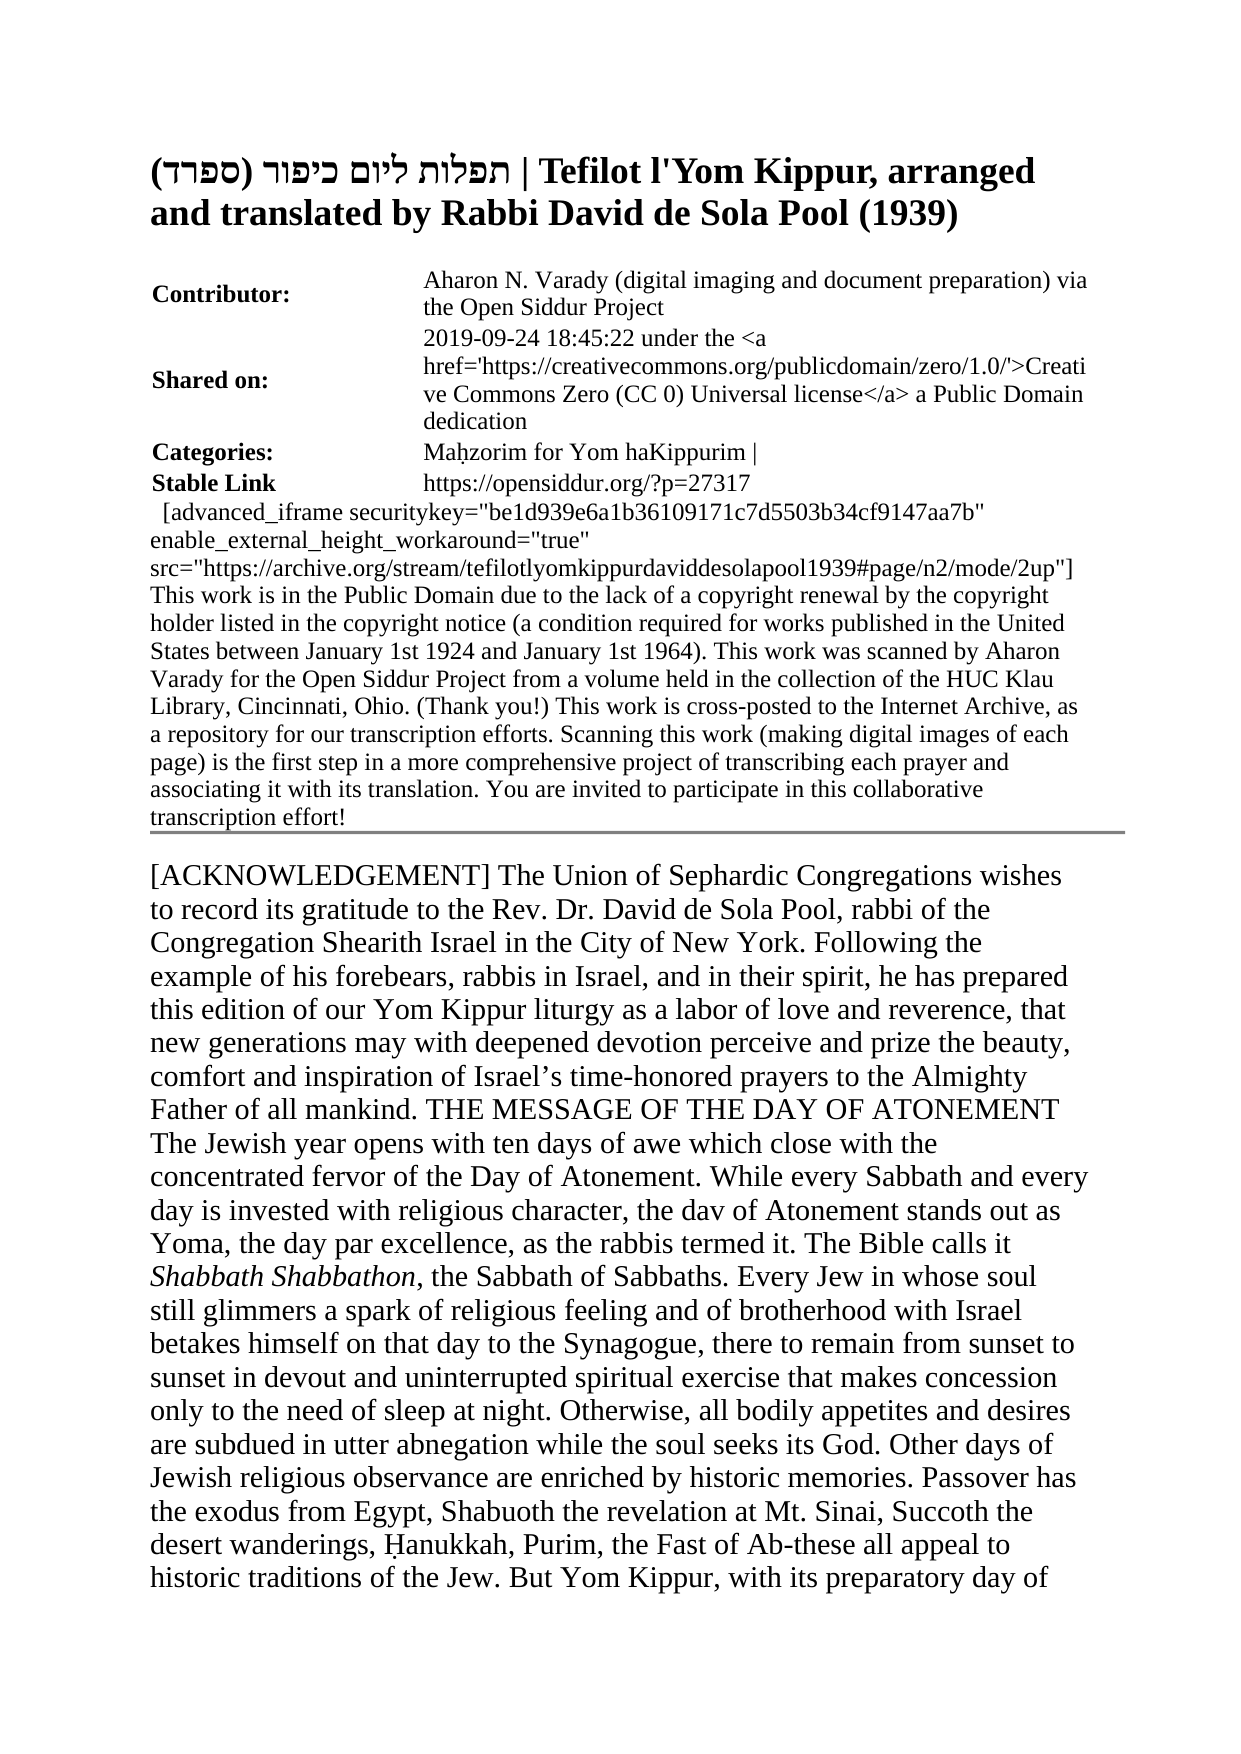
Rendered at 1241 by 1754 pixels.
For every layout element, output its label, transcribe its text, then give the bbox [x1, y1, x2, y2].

table_header Aharon N. Varady (digital imaging and document preparation) via the Open Siddur Project [421, 264, 1090, 323]
text [150, 835, 1090, 859]
table_cell Categories: [150, 437, 421, 468]
table_cell Stable Link [150, 468, 421, 498]
table_cell https://opensiddur.org/?p=27317 [421, 468, 1090, 498]
text [ACKNOWLEDGEMENT] The Union of Sephardic Congregations wishes to record its gratitude to the Rev. Dr. David de Sola Pool, rabbi of the Congregation Shearith Israel in the City of New York. Following the example of his forebears, rabbis in Israel, and in their spirit, he has prepared this edition of our Yom Kippur liturgy as a labor of love and reverence, that new generations may with deepened devotion perceive and prize the beauty, comfort and inspiration of Israel’s time-honored prayers to the Almighty Father of all mankind. THE MESSAGE OF THE DAY OF ATONEMENT The Jewish year opens with ten days of awe which close with the concentrated fervor of the Day of Atonement. While every Sabbath and every day is invested with religious character, the dav of Atonement stands out as Yoma, the day par excellence, as the rabbis termed it. The Bible calls it Shabbath Shabbathon, the Sabbath of Sabbaths. Every Jew in whose soul still glimmers a spark of religious feeling and of brotherhood with Israel betakes himself on that day to the Synagogue, there to remain from sunset to sunset in devout and uninterrupted spiritual exercise that makes concession only to the need of sleep at night. Otherwise, all bodily appetites and desires are subdued in utter abnegation while the soul seeks its God. Other days of Jewish religious observance are enriched by historic memories. Passover has the exodus from Egypt, Shabuoth the revelation at Mt. Sinai, Succoth the desert wanderings, Ḥanukkah, Purim, the Fast of Ab-these all appeal to historic traditions of the Jew. But Yom Kippur, with its preparatory day of [150, 859, 1090, 1594]
text [advanced_iframe securitykey="be1d939e6a1b36109171c7d5503b34cf9147aa7b" enable_external_height_workaround="true" src="https://archive.org/stream/tefilotlyomkippurdaviddesolapool1939#page/n2/mode/2up"] This work is in the Public Domain due to the lack of a copyright renewal by the copyright holder listed in the copyright notice (a condition required for works published in the United States between January 1st 1924 and January 1st 1964). This work was scanned by Aharon Varady for the Open Siddur Project from a volume held in the collection of the HUC Klau Library, Cincinnati, Ohio. (Thank you!) This work is cross-posted to the Internet Archive, as a repository for our transcription efforts. Scanning this work (making digital images of each page) is the first step in a more comprehensive project of transcribing each prayer and associating it with its translation. You are invited to participate in this collaborative transcription effort! [150, 498, 1090, 830]
table_header Contributor: [150, 264, 421, 323]
subtitle תפלות ליום כיפור (ספרד)‏ | Tefilot l'Yom Kippur, arranged and translated by Rabbi David de Sola Pool (1939) [150, 150, 1090, 233]
table_cell Maḥzorim for Yom haKippurim | [421, 437, 1090, 468]
table_cell Shared on: [150, 323, 421, 437]
table_cell 2019-09-24 18:45:22 under the <a href='https://creativecommons.org/publicdomain/zero/1.0/'>Creative Commons Zero (CC 0) Universal license</a> a Public Domain dedication [421, 323, 1090, 437]
